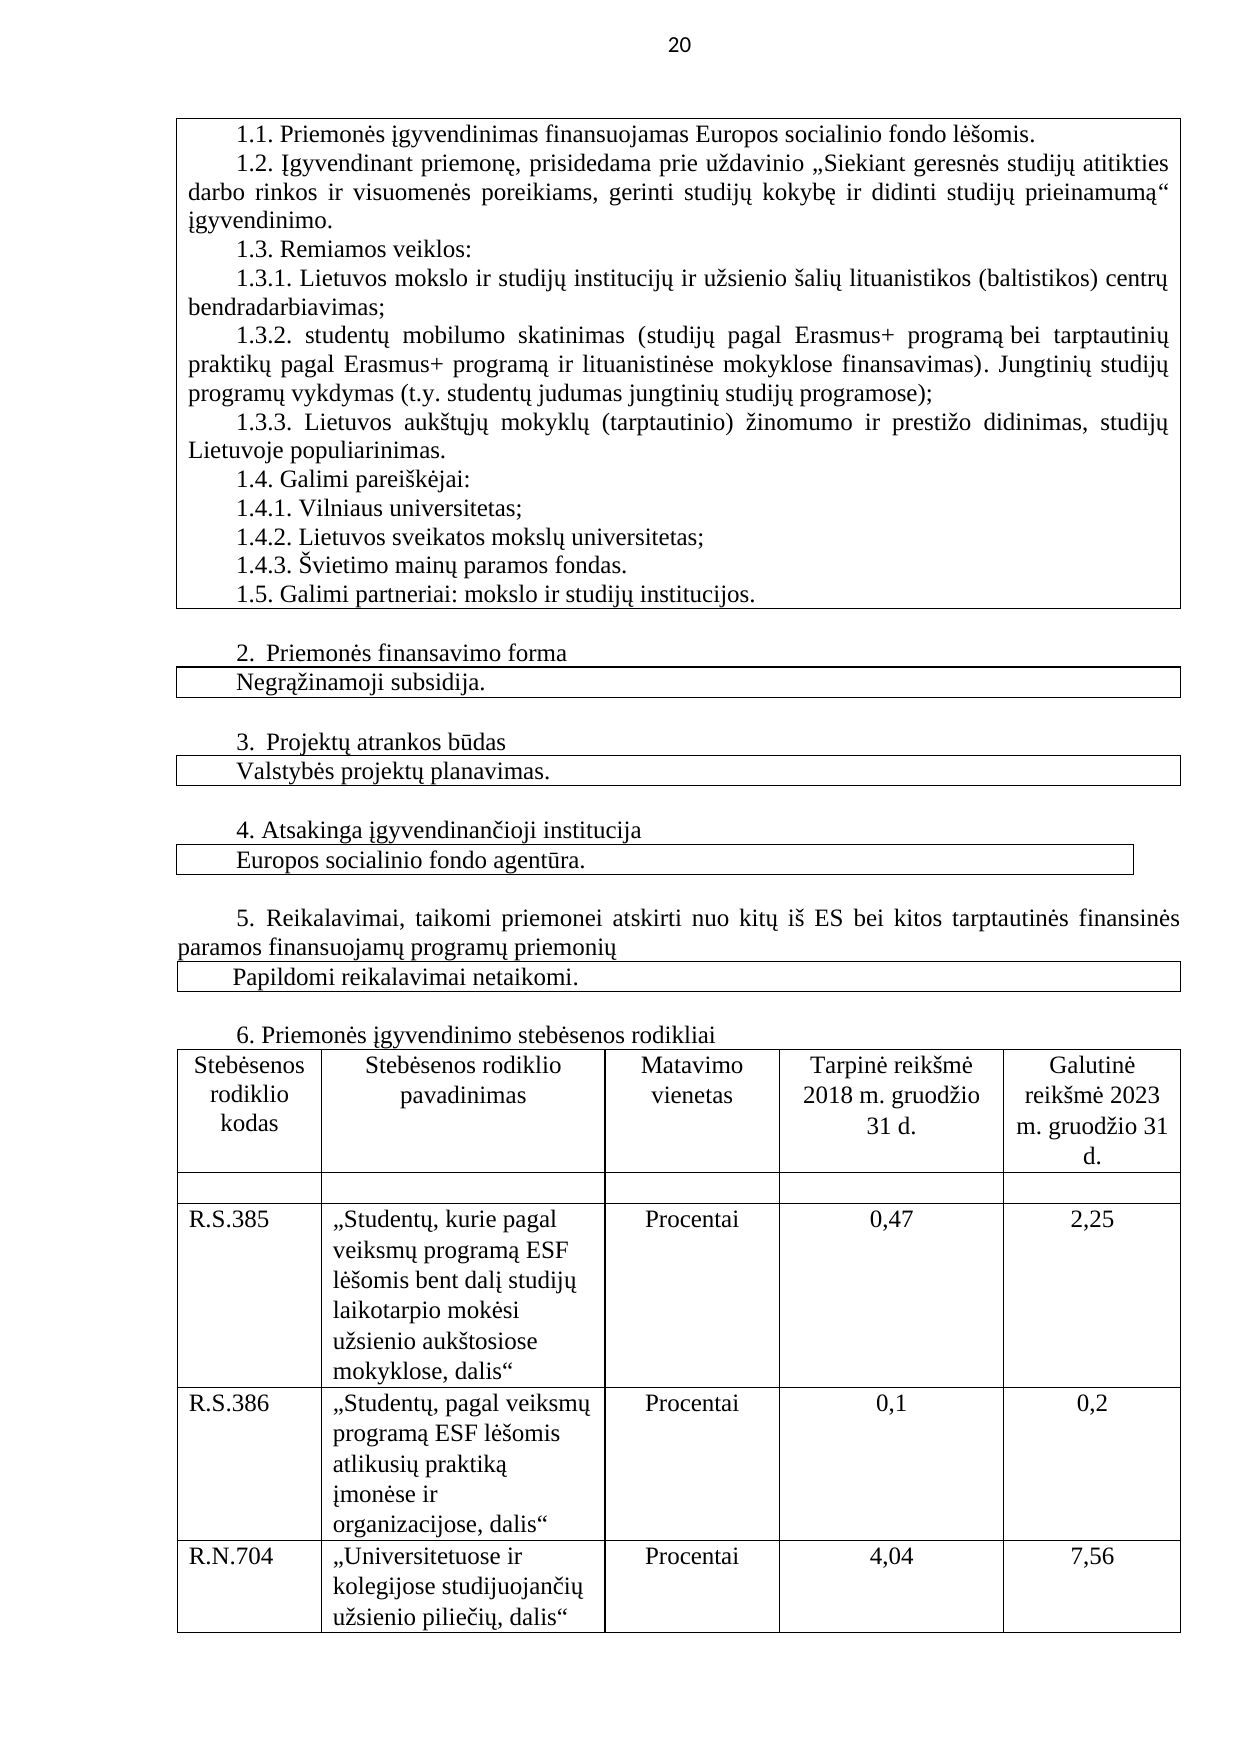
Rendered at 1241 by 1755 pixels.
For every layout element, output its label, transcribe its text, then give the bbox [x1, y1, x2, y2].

table_cell 0,2 [1004, 1388, 1180, 1540]
table_header Stebėsenos rodiklio pavadinimas [322, 1050, 604, 1172]
table_header Galutinė reikšmė 2023 m. gruodžio 31 d. [1004, 1050, 1180, 1172]
table_header Stebėsenos rodiklio kodas [178, 1050, 321, 1172]
table_header Valstybės projektų planavimas. [177, 756, 1180, 785]
table_cell 2,25 [1004, 1204, 1180, 1387]
text 5. Reikalavimai, taikomi priemonei atskirti nuo kitų iš ES bei kitos tarptautinės finansinės paramos finansuojamų programų priemonių [177, 903, 1181, 961]
table_cell 7,56 [1004, 1541, 1180, 1632]
table_cell Procentai [606, 1204, 779, 1387]
table_cell 0,1 [780, 1388, 1003, 1540]
table_cell „Studentų, pagal veiksmų programą ESF lėšomis atlikusių praktiką įmonėse ir organizacijose, dalis“ [322, 1388, 604, 1540]
table_cell 1.4. Galimi pareiškėjai: 1.4.1. Vilniaus universitetas; 1.4.2. Lietuvos sveikatos mokslų universitetas; 1.4.3. Švietimo mainų paramos fondas. [177, 464, 1180, 579]
table_header Tarpinė reikšmė 2018 m. gruodžio 31 d. [780, 1050, 1003, 1172]
table_cell R.S.386 [178, 1388, 321, 1540]
table_cell 4,04 [780, 1541, 1003, 1632]
table_cell Procentai [606, 1541, 779, 1632]
table_header 1.1. Priemonės įgyvendinimas finansuojamas Europos socialinio fondo lėšomis. [177, 119, 1180, 148]
text 6. Priemonės įgyvendinimo stebėsenos rodikliai [177, 1020, 1181, 1049]
table_cell [178, 1173, 321, 1203]
table_cell „Studentų, kurie pagal veiksmų programą ESF lėšomis bent dalį studijų laikotarpio mokėsi užsienio aukštosiose mokyklose, dalis“ [322, 1204, 604, 1387]
text 4. Atsakinga įgyvendinančioji institucija [177, 815, 1181, 844]
table_cell 1.2. Įgyvendinant priemonę, prisidedama prie uždavinio „Siekiant geresnės studijų atitikties darbo rinkos ir visuomenės poreikiams, gerinti studijų kokybę ir didinti studijų prieinamumą“ įgyvendinimo. [177, 148, 1180, 234]
table_cell 0,47 [780, 1204, 1003, 1387]
text 2. Priemonės finansavimo forma [236, 638, 1181, 666]
table_cell R.N.704 [178, 1541, 321, 1632]
table_cell „Universitetuose ir kolegijose studijuojančių užsienio piliečių, dalis“ [322, 1541, 604, 1632]
table_header Negrąžinamoji subsidija. [177, 668, 1180, 697]
table_cell [1004, 1173, 1180, 1203]
table_header Matavimo vienetas [606, 1050, 779, 1172]
text 3. Projektų atrankos būdas [236, 727, 1181, 755]
table_cell [780, 1173, 1003, 1203]
table_cell 1.5. Galimi partneriai: mokslo ir studijų institucijos. [177, 579, 1180, 608]
table_cell [606, 1173, 779, 1203]
table_cell Procentai [606, 1388, 779, 1540]
table_header Europos socialinio fondo agentūra. [177, 845, 1133, 873]
table_cell R.S.385 [178, 1204, 321, 1387]
table_cell [322, 1173, 604, 1203]
table_header Papildomi reikalavimai netaikomi. [178, 962, 1180, 991]
table_cell 1.3. Remiamos veiklos: 1.3.1. Lietuvos mokslo ir studijų institucijų ir užsienio šalių lituanistikos (baltistikos) centrų bendradarbiavimas; 1.3.2. studentų mobilumo skatinimas (studijų pagal Erasmus+ programą bei tarptautinių praktikų pagal Erasmus+ programą ir lituanistinėse mokyklose finansavimas). Jungtinių studijų programų vykdymas (t.y. studentų judumas jungtinių studijų programose); 1.3.3. Lietuvos aukštųjų mokyklų (tarptautinio) žinomumo ir prestižo didinimas, studijų Lietuvoje populiarinimas. [177, 234, 1180, 464]
